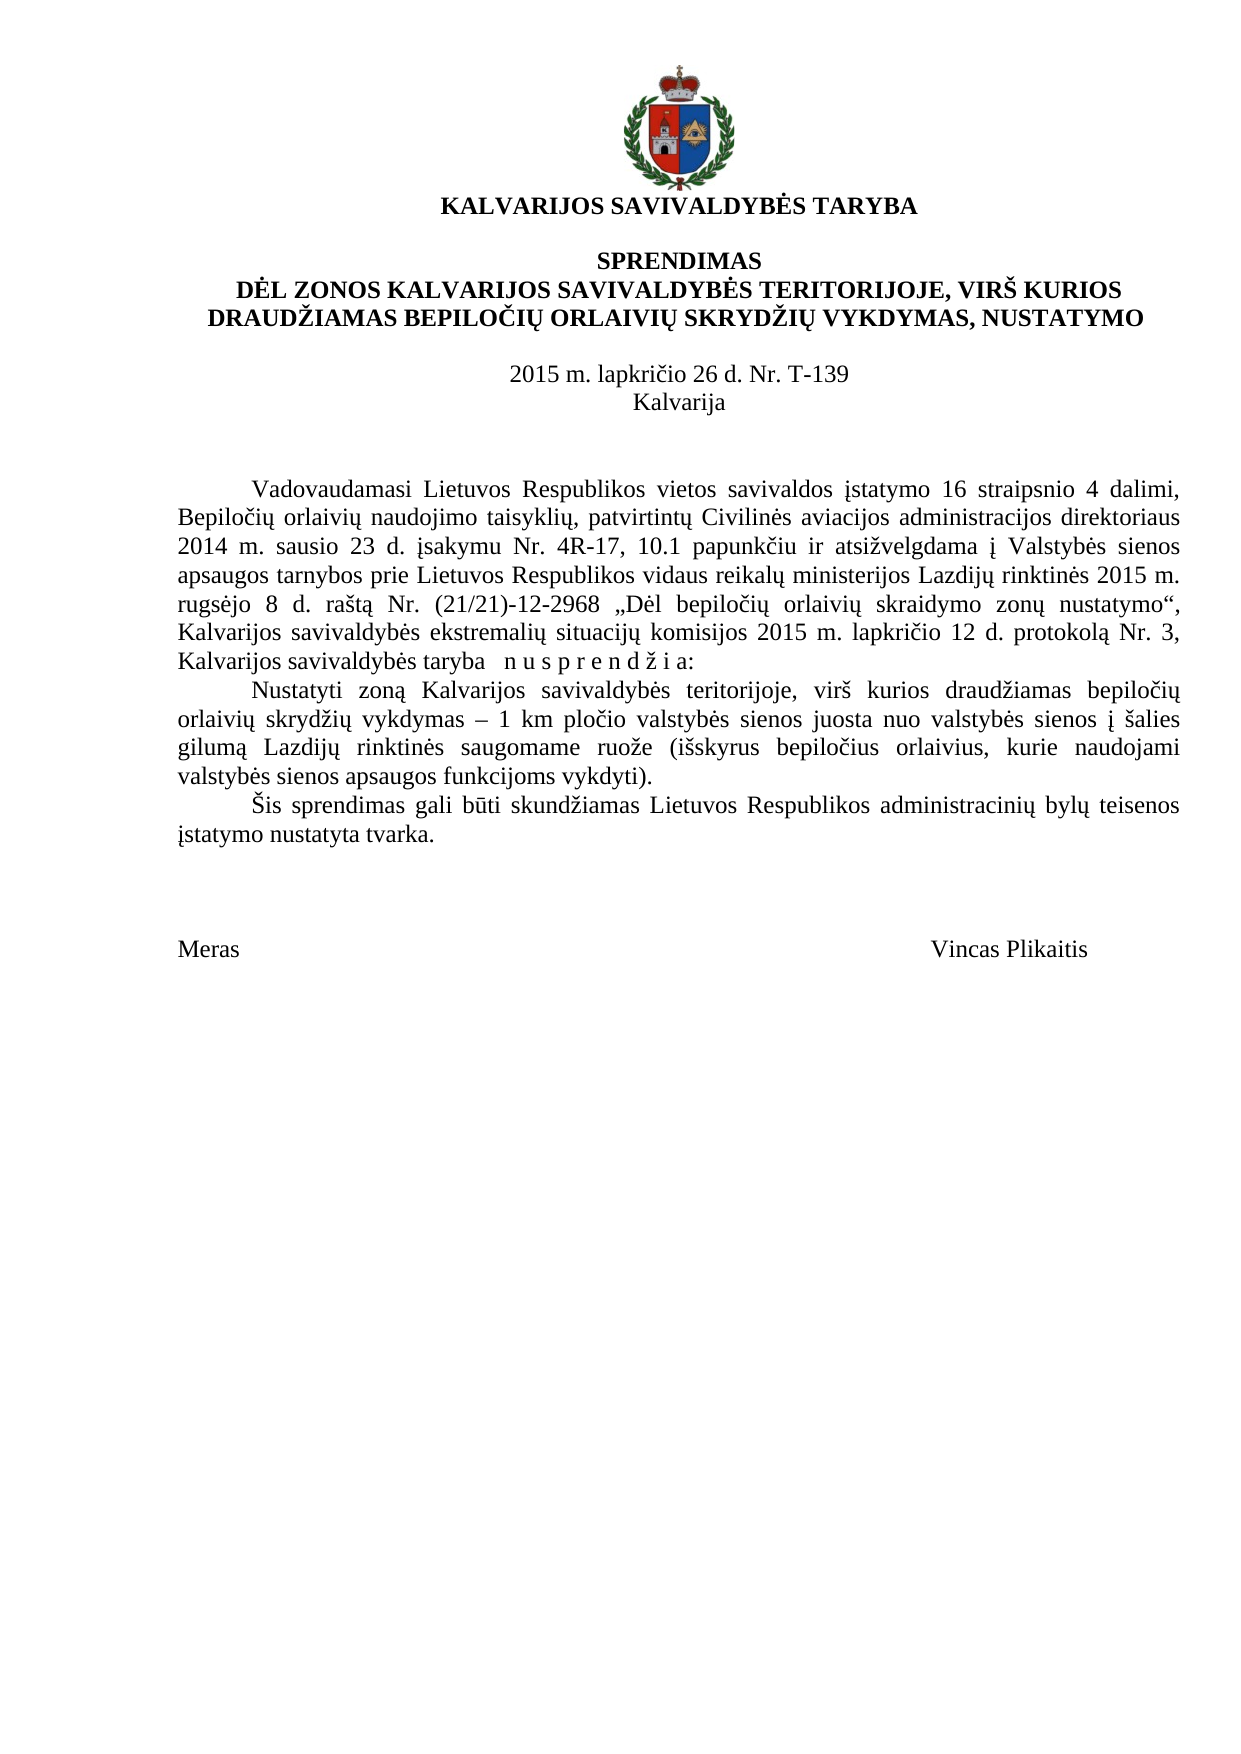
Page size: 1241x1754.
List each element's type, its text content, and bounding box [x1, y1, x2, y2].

text 2015 m. lapkričio 26 d. Nr. T-139 [177, 359, 1181, 387]
text KALVARIJOS SAVIVALDYBĖS TARYBA [177, 191, 1181, 220]
text DĖL ZONOS KALVARIJOS SAVIVALDYBĖS TERITORIJOJE, VIRŠ KURIOS DRAUDŽIAMAS BEPILOČIŲ ORLAIVIŲ SKRYDŽIŲ VYKDYMAS, NUSTATYMO [177, 275, 1181, 332]
text Šis sprendimas gali būti skundžiamas Lietuvos Respublikos administracinių bylų teisenos įstatymo nustatyta tvarka. [177, 790, 1181, 847]
text Vadovaudamasi Lietuvos Respublikos vietos savivaldos įstatymo 16 straipsnio 4 dalimi, Bepiločių orlaivių naudojimo taisyklių, patvirtintų Civilinės aviacijos administracijos direktoriaus 2014 m. sausio 23 d. įsakymu Nr. 4R-17, 10.1 papunkčiu ir atsižvelgdama į Valstybės sienos apsaugos tarnybos prie Lietuvos Respublikos vidaus reikalų ministerijos Lazdijų rinktinės 2015 m. rugsėjo 8 d. raštą Nr. (21/21)-12-2968 „Dėl bepiločių orlaivių skraidymo zonų nustatymo“, Kalvarijos savivaldybės ekstremalių situacijų komisijos 2015 m. lapkričio 12 d. protokolą Nr. 3, Kalvarijos savivaldybės taryba n u s p r e n d ž i a: [177, 474, 1181, 675]
text Kalvarija [177, 387, 1181, 416]
text Meras Vincas Plikaitis [177, 934, 1181, 962]
text Nustatyti zoną Kalvarijos savivaldybės teritorijoje, virš kurios draudžiamas bepiločių orlaivių skrydžių vykdymas – 1 km pločio valstybės sienos juosta nuo valstybės sienos į šalies gilumą Lazdijų rinktinės saugomame ruože (išskyrus bepiločius orlaivius, kurie naudojami valstybės sienos apsaugos funkcijoms vykdyti). [177, 675, 1181, 790]
text SPRENDIMAS [177, 246, 1181, 275]
